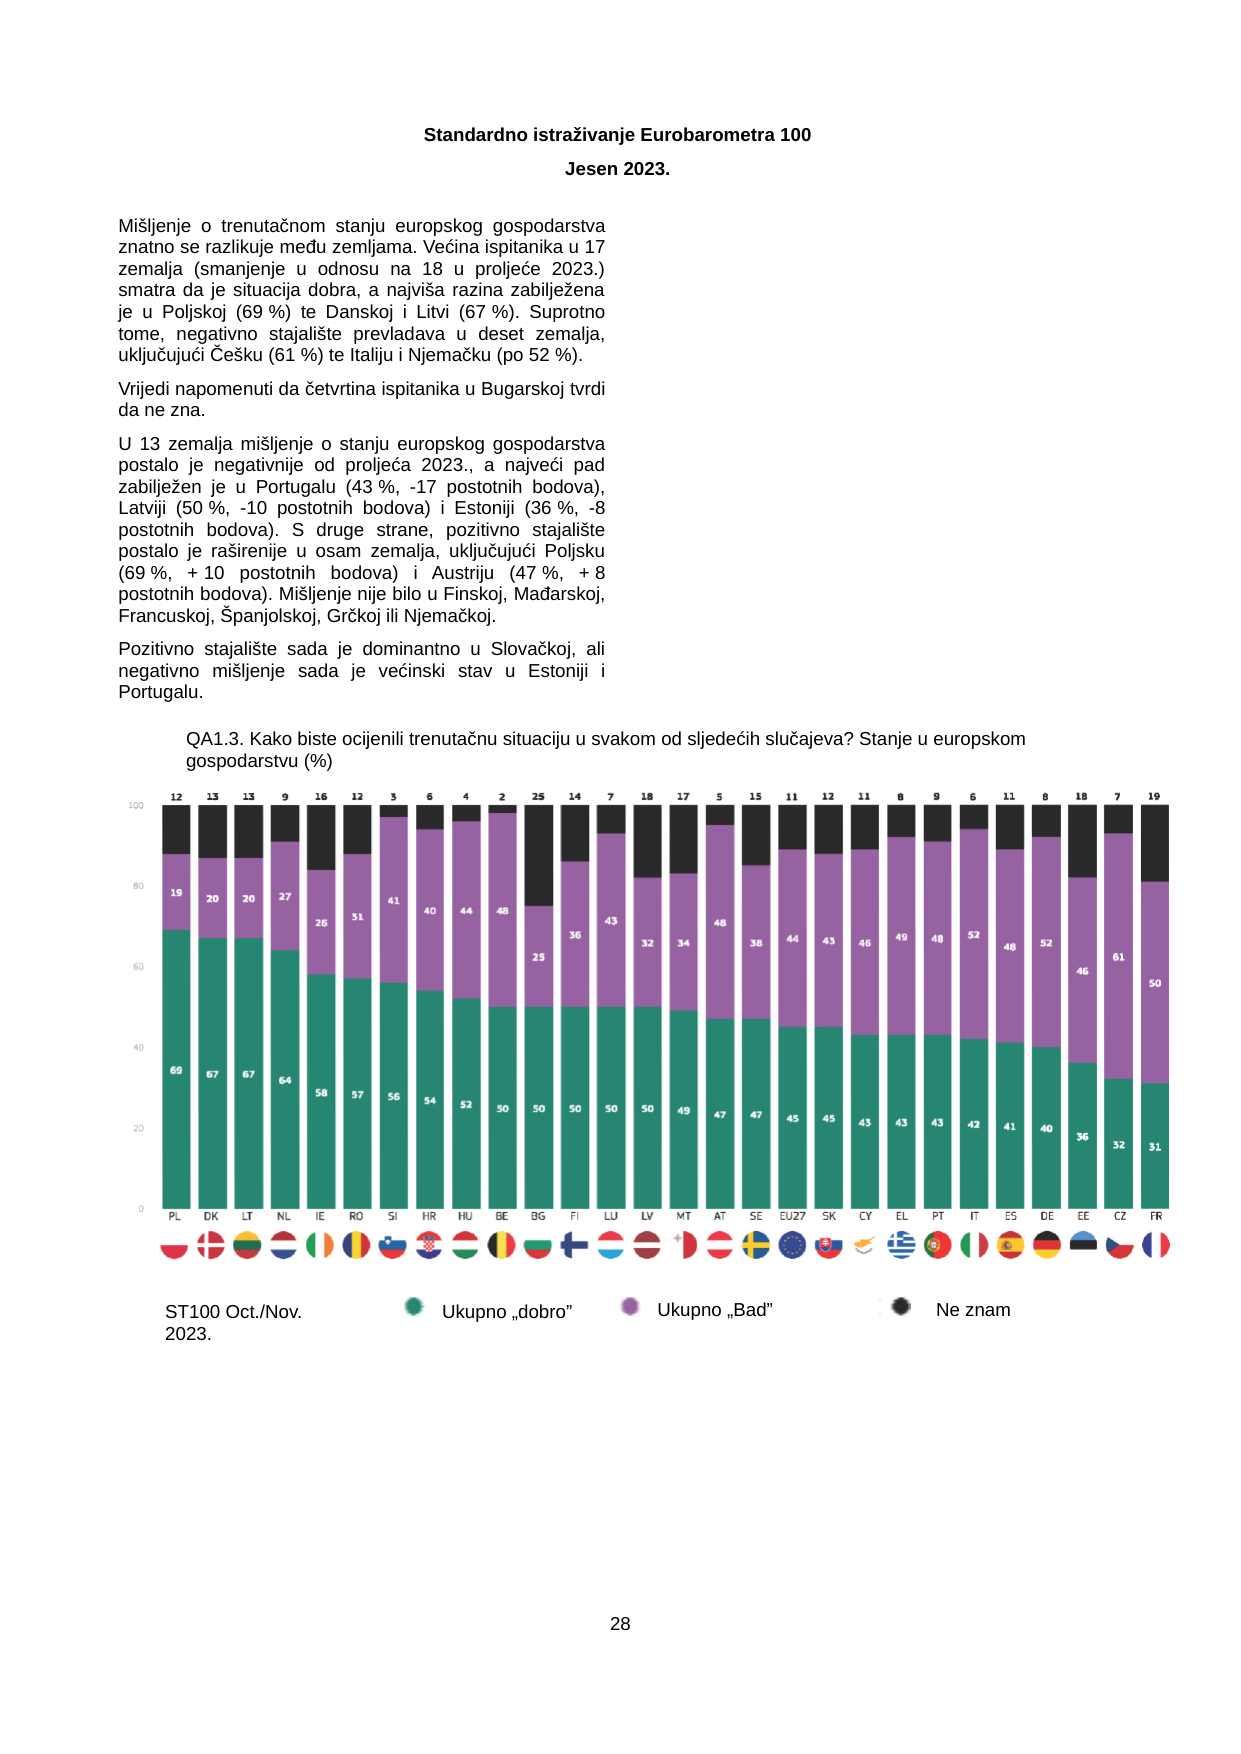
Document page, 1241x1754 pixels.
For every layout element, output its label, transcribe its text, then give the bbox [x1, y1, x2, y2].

text Pozitivno stajalište sada je dominantno u Slovačkoj, ali negativno mišljenje sada je većinski stav u Estoniji i Portugalu. [118, 638, 605, 703]
picture [395, 1290, 911, 1320]
text Mišljenje o trenutačnom stanju europskog gospodarstva znatno se razlikuje među zemljama. Većina ispitanika u 17 zemalja (smanjenje u odnosu na 18 u proljeće 2023.) smatra da je situacija dobra, a najviša razina zabilježena je u Poljskoj (69 %) te Danskoj i Litvi (67 %). Suprotno tome, negativno stajalište prevladava u deset zemalja, uključujući Češku (61 %) te Italiju i Njemačku (po 52 %). [118, 214, 605, 365]
text Vrijedi napomenuti da četvrtina ispitanika u Bugarskoj tvrdi da ne zna. [118, 377, 605, 420]
picture [118, 785, 1180, 1267]
text U 13 zemalja mišljenje o stanju europskog gospodarstva postalo je negativnije od proljeća 2023., a najveći pad zabilježen je u Portugalu (43 %, -17 postotnih bodova), Latviji (50 %, -10 postotnih bodova) i Estoniji (36 %, -8 postotnih bodova). S druge strane, pozitivno stajalište postalo je raširenije u osam zemalja, uključujući Poljsku (69 %, + 10 postotnih bodova) i Austriju (47 %, + 8 postotnih bodova). Mišljenje nije bilo u Finskoj, Mađarskoj, Francuskoj, Španjolskoj, Grčkoj ili Njemačkoj. [118, 432, 605, 626]
